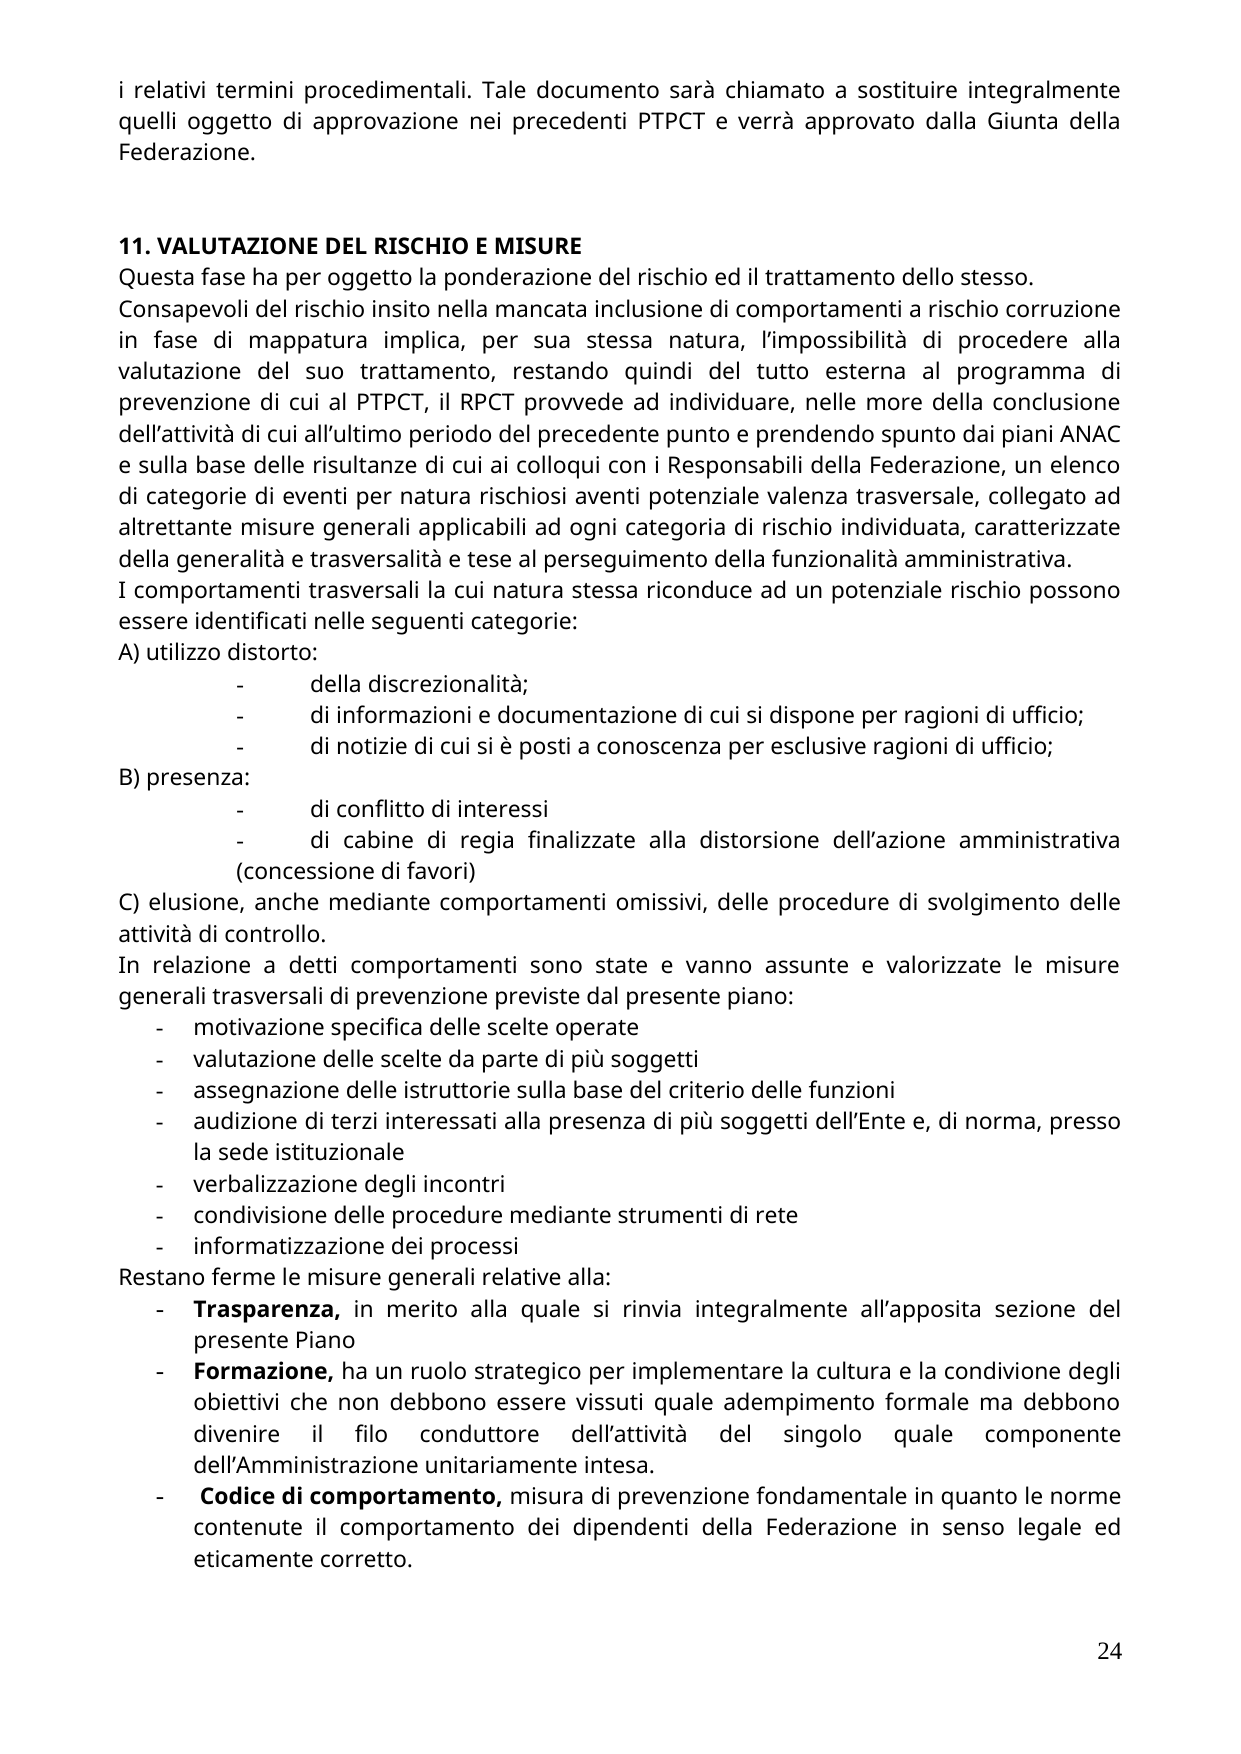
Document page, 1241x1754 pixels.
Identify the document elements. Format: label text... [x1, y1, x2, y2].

text Restano ferme le misure generali relative alla: [118, 1261, 1122, 1293]
list Trasparenza, in merito alla quale si rinvia integralmente all’apposita sezione del presente Piano [156, 1293, 1122, 1355]
text In relazione a detti comportamenti sono state e vanno assunte e valorizzate le misure generali trasversali di prevenzione previste dal presente piano: [118, 949, 1122, 1011]
text i relativi termini procedimentali. Tale documento sarà chiamato a sostituire integralmente quelli oggetto di approvazione nei precedenti PTPCT e verrà approvato dalla Giunta della Federazione. [118, 74, 1122, 168]
list di conflitto di interessi [236, 793, 1122, 824]
list di cabine di regia finalizzate alla distorsione dell’azione amministrativa (concessione di favori) [236, 824, 1122, 886]
list audizione di terzi interessati alla presenza di più soggetti dell’Ente e, di norma, presso la sede istituzionale [156, 1105, 1122, 1168]
list valutazione delle scelte da parte di più soggetti [156, 1043, 1122, 1074]
text B) presenza: [118, 761, 1122, 793]
text A) utilizzo distorto: [118, 636, 1122, 668]
text 11. VALUTAZIONE DEL RISCHIO E MISURE [118, 230, 1122, 261]
list Codice di comportamento, misura di prevenzione fondamentale in quanto le norme contenute il comportamento dei dipendenti della Federazione in senso legale ed eticamente corretto. [156, 1480, 1122, 1574]
list di notizie di cui si è posti a conoscenza per esclusive ragioni di ufficio; [236, 730, 1122, 761]
list verbalizzazione degli incontri [156, 1168, 1122, 1199]
list assegnazione delle istruttorie sulla base del criterio delle funzioni [156, 1074, 1122, 1105]
list informatizzazione dei processi [156, 1230, 1122, 1261]
text Questa fase ha per oggetto la ponderazione del rischio ed il trattamento dello stesso. [118, 261, 1122, 293]
text C) elusione, anche mediante comportamenti omissivi, delle procedure di svolgimento delle attività di controllo. [118, 886, 1122, 949]
list di informazioni e documentazione di cui si dispone per ragioni di ufficio; [236, 699, 1122, 730]
list motivazione specifica delle scelte operate [156, 1011, 1122, 1043]
text I comportamenti trasversali la cui natura stessa riconduce ad un potenziale rischio possono essere identificati nelle seguenti categorie: [118, 574, 1122, 636]
text Consapevoli del rischio insito nella mancata inclusione di comportamenti a rischio corruzione in fase di mappatura implica, per sua stessa natura, l’impossibilità di procedere alla valutazione del suo trattamento, restando quindi del tutto esterna al programma di prevenzione di cui al PTPCT, il RPCT provvede ad individuare, nelle more della conclusione dell’attività di cui all’ultimo periodo del precedente punto e prendendo spunto dai piani ANAC e sulla base delle risultanze di cui ai colloqui con i Responsabili della Federazione, un elenco di categorie di eventi per natura rischiosi aventi potenziale valenza trasversale, collegato ad altrettante misure generali applicabili ad ogni categoria di rischio individuata, caratterizzate della generalità e trasversalità e tese al perseguimento della funzionalità amministrativa. [118, 293, 1122, 574]
list condivisione delle procedure mediante strumenti di rete [156, 1199, 1122, 1230]
list della discrezionalità; [236, 668, 1122, 699]
list Formazione, ha un ruolo strategico per implementare la cultura e la condivione degli obiettivi che non debbono essere vissuti quale adempimento formale ma debbono divenire il filo conduttore dell’attività del singolo quale componente dell’Amministrazione unitariamente intesa. [156, 1355, 1122, 1480]
